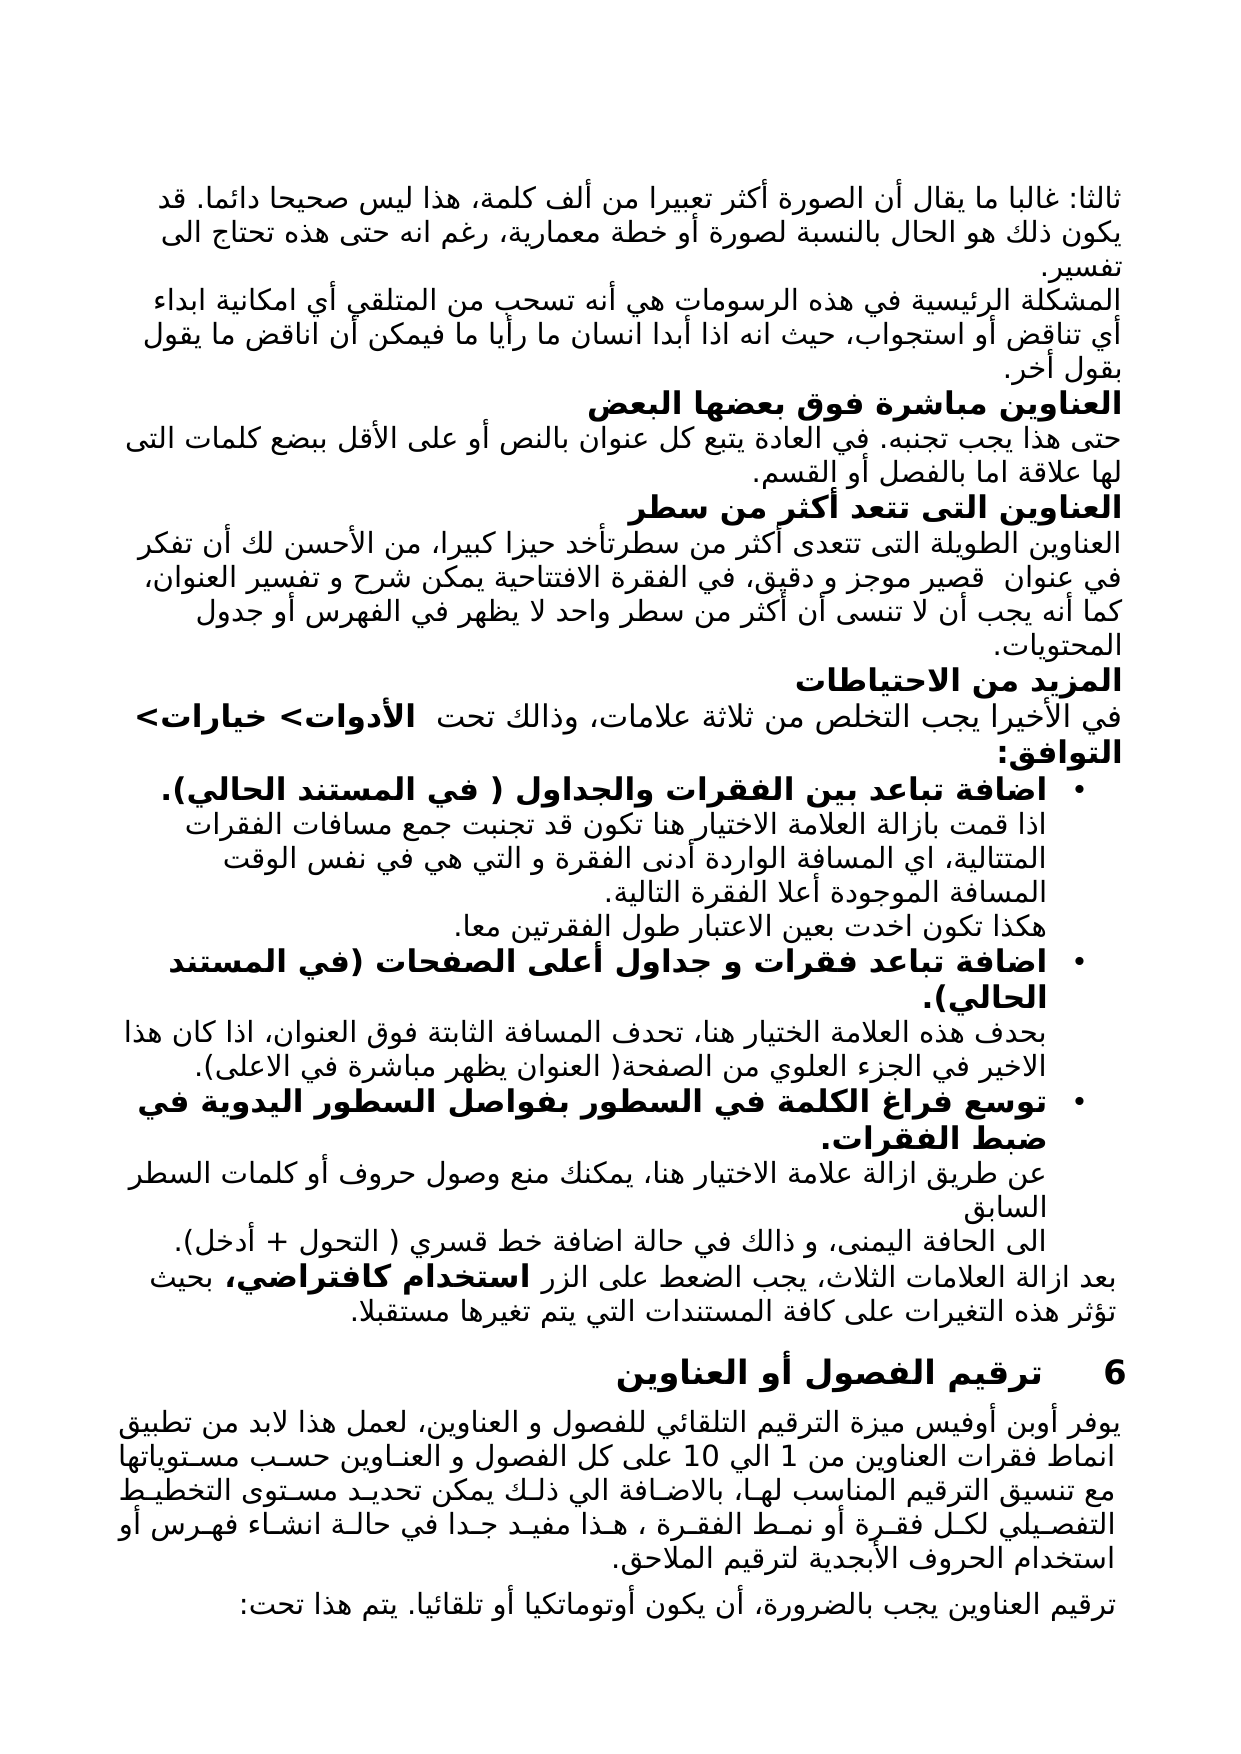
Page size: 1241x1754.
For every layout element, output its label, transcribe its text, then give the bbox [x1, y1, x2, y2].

list اذا قمت بازالة العلامة الاختيار هنا تكون قد تجنبت جمع مسافات الفقرات المتتالية، اي المسافة الواردة أدنى الفقرة و التي هي في نفس الوقت المسافة الموجودة أعلا الفقرة التالية. [118, 807, 1085, 909]
list عن طريق ازالة علامة الاختيار هنا، يمكنك منع وصول حروف أو كلمات السطر السابق [118, 1156, 1085, 1224]
text في الأخيرا يجب التخلص من ثلاثة علامات، وذالك تحت الأدوات> خيارات> التوافق: [118, 698, 1123, 771]
list بحدف هذه العلامة الختيار هنا، تحدف المسافة الثابتة فوق العنوان، اذا كان هذا الاخير في الجزء العلوي من الصفحة( العنوان يظهر مباشرة في الاعلى). [118, 1016, 1085, 1084]
text العناوين مباشرة فوق بعضها البعض [118, 385, 1123, 422]
text ترقيم العناوين يجب بالضرورة، أن يكون أوتوماتكيا أو تلقائيا. يتم هذا تحت: [118, 1587, 1117, 1621]
list توسع فراغ الكلمة في السطور بفواصل السطور اليدوية في ضبط الفقرات. [118, 1084, 1085, 1156]
list هكذا تكون اخدت بعين الاعتبار طول الفقرتين معا. [118, 909, 1085, 943]
text العناوين الطويلة التى تتعدى أكثر من سطرتأخد حيزا كبيرا، من الأحسن لك أن تفكر في عنوان قصير موجز و دقيق، في الفقرة الافتتاحية يمكن شرح و تفسير العنوان، كما أنه يجب أن لا تنسى أن أكثر من سطر واحد ﻻ يظهر في الفهرس أو جدول المحتويات. [118, 526, 1123, 662]
text المزيد من الاحتياطات [118, 662, 1123, 698]
text المشكلة الرئيسية في هذه الرسومات هي أنه تسحب من المتلقي أي امكانية ابداء أي تناقض أو استجواب، حيث انه اذا أبدا انسان ما رأيا ما فيمكن أن اناقض ما يقول بقول أخر. [118, 283, 1123, 385]
text ثالثا: غالبا ما يقال أن الصورة أكثر تعبيرا من ألف كلمة، هذا ليس صحيحا دائما. قد يكون ذلك هو الحال بالنسبة لصورة أو خطة معمارية، رغم انه حتى هذه تحتاج الى تفسير. [118, 182, 1123, 283]
subtitle ترقيم الفصول أو العناوين [118, 1354, 1116, 1393]
list الى الحافة اليمنى، و ذالك في حالة اضافة خط قسري ( التحول + أدخل). [118, 1224, 1085, 1258]
list بعد ازالة العلامات الثلاث، يجب الضعط على الزر استخدام كافتراضي، بحيث تؤثر هذه التغيرات على كافة المستندات التي يتم تغيرها مستقبلا. [118, 1258, 1155, 1329]
text يوفر أوبن أوفيس ميزة الترقيم التلقائي للفصول و العناوين، لعمل هذا ﻻبد من تطبيق انماط فقرات العناوين من 1 الي 10 على كل الفصول و العناوين حسب مستوياتها مع تنسيق الترقيم المناسب لها، باﻻضافة الي ذلك يمكن تحديد مستوى التخطيط التفصيلي لكل فقرة أو نمط الفقرة ، هذا مفيد جدا في حالة انشاء فهرس أو استخدام الحروف الأبجدية لترقيم الملاحق. [118, 1405, 1122, 1575]
list اضافة تباعد فقرات و جداول أعلى الصفحات (في المستند الحالي). [118, 943, 1085, 1016]
text العناوين التى تتعد أكثر من سطر [118, 490, 1123, 526]
list اضافة تباعد بين الفقرات والجداول ( في المستند الحالي). [118, 771, 1085, 807]
text حتى هذا يجب تجنبه. في العادة يتبع كل عنوان بالنص أو على الأقل ببضع كلمات التى لها علاقة اما بالفصل أو القسم. [118, 422, 1123, 490]
